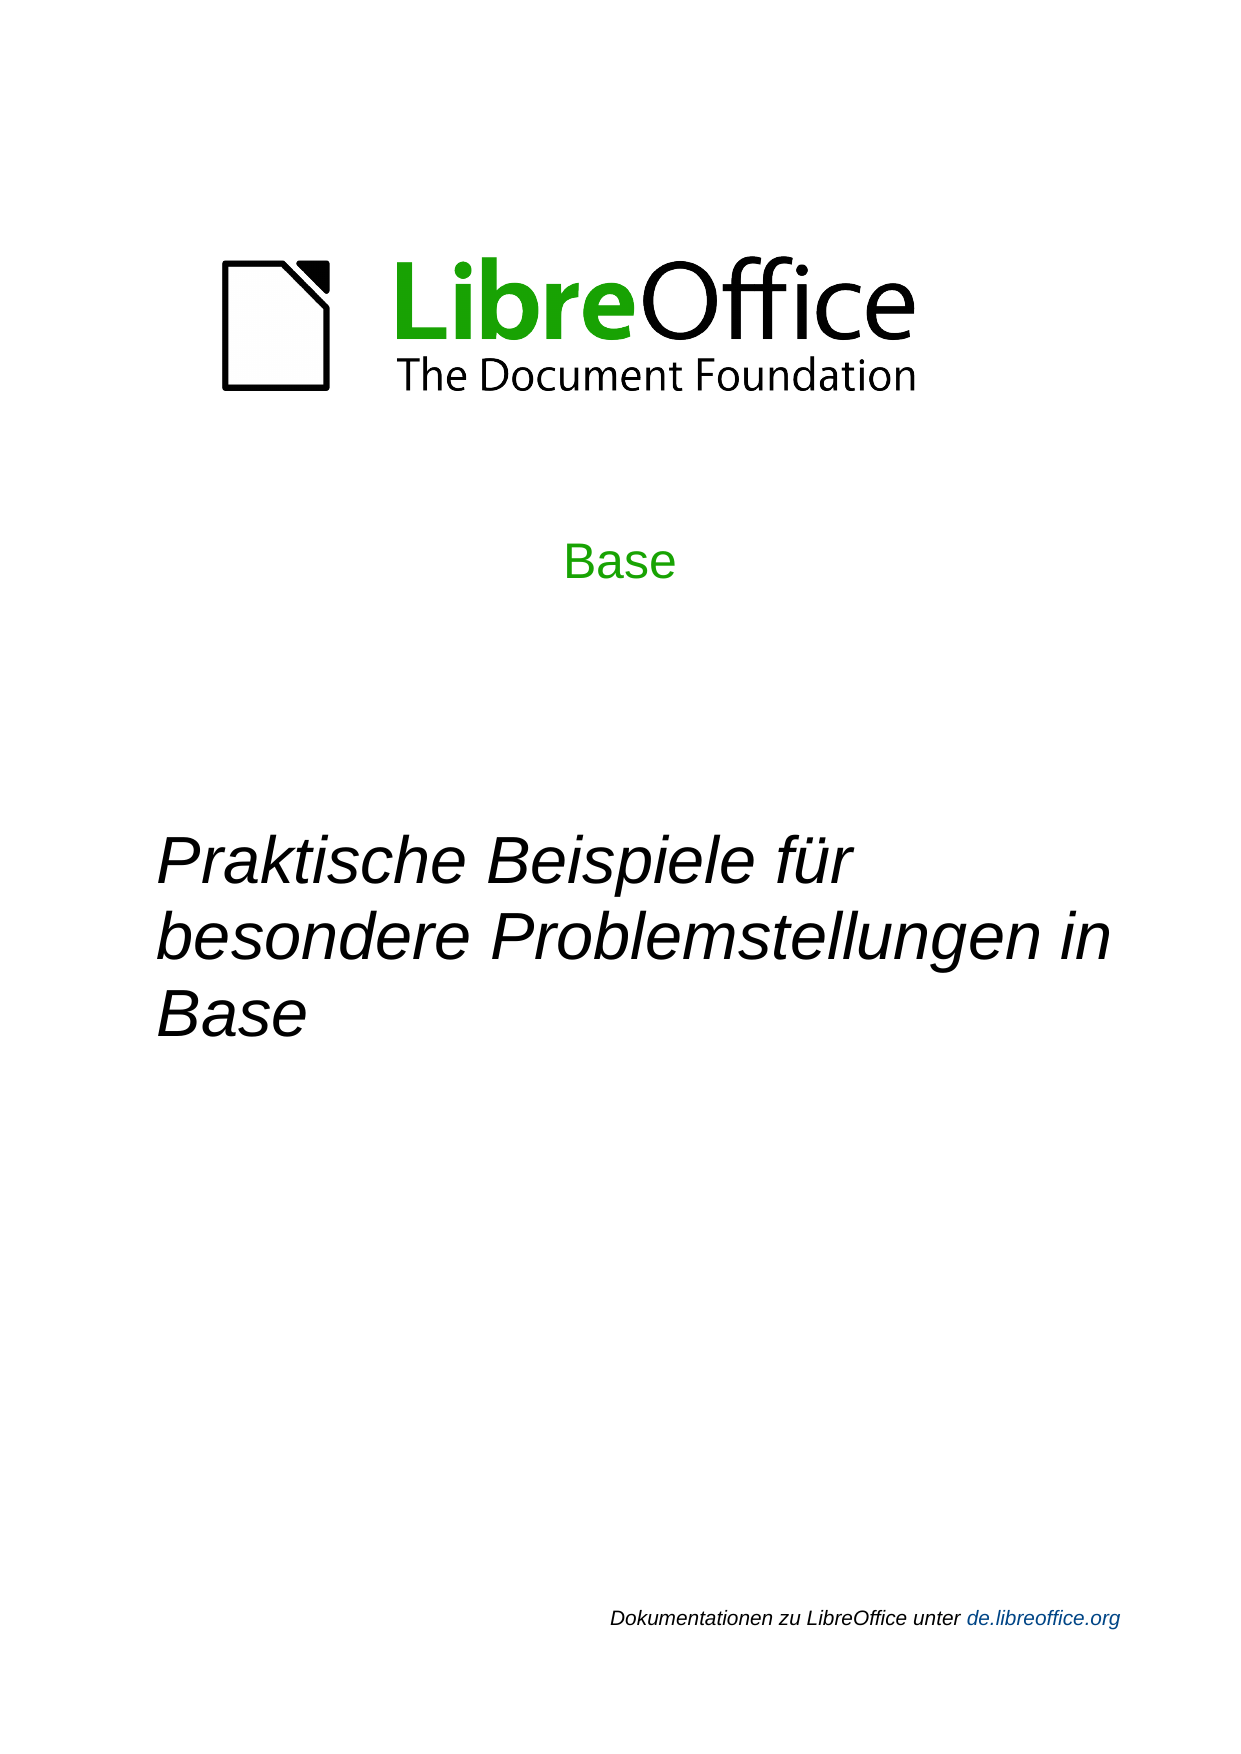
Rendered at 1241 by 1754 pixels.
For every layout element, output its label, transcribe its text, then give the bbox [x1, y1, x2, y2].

picture [180, 225, 966, 426]
text Praktische Beispiele für besondere Problemstellungen in Base [157, 821, 1122, 1051]
text Base [118, 532, 1122, 589]
